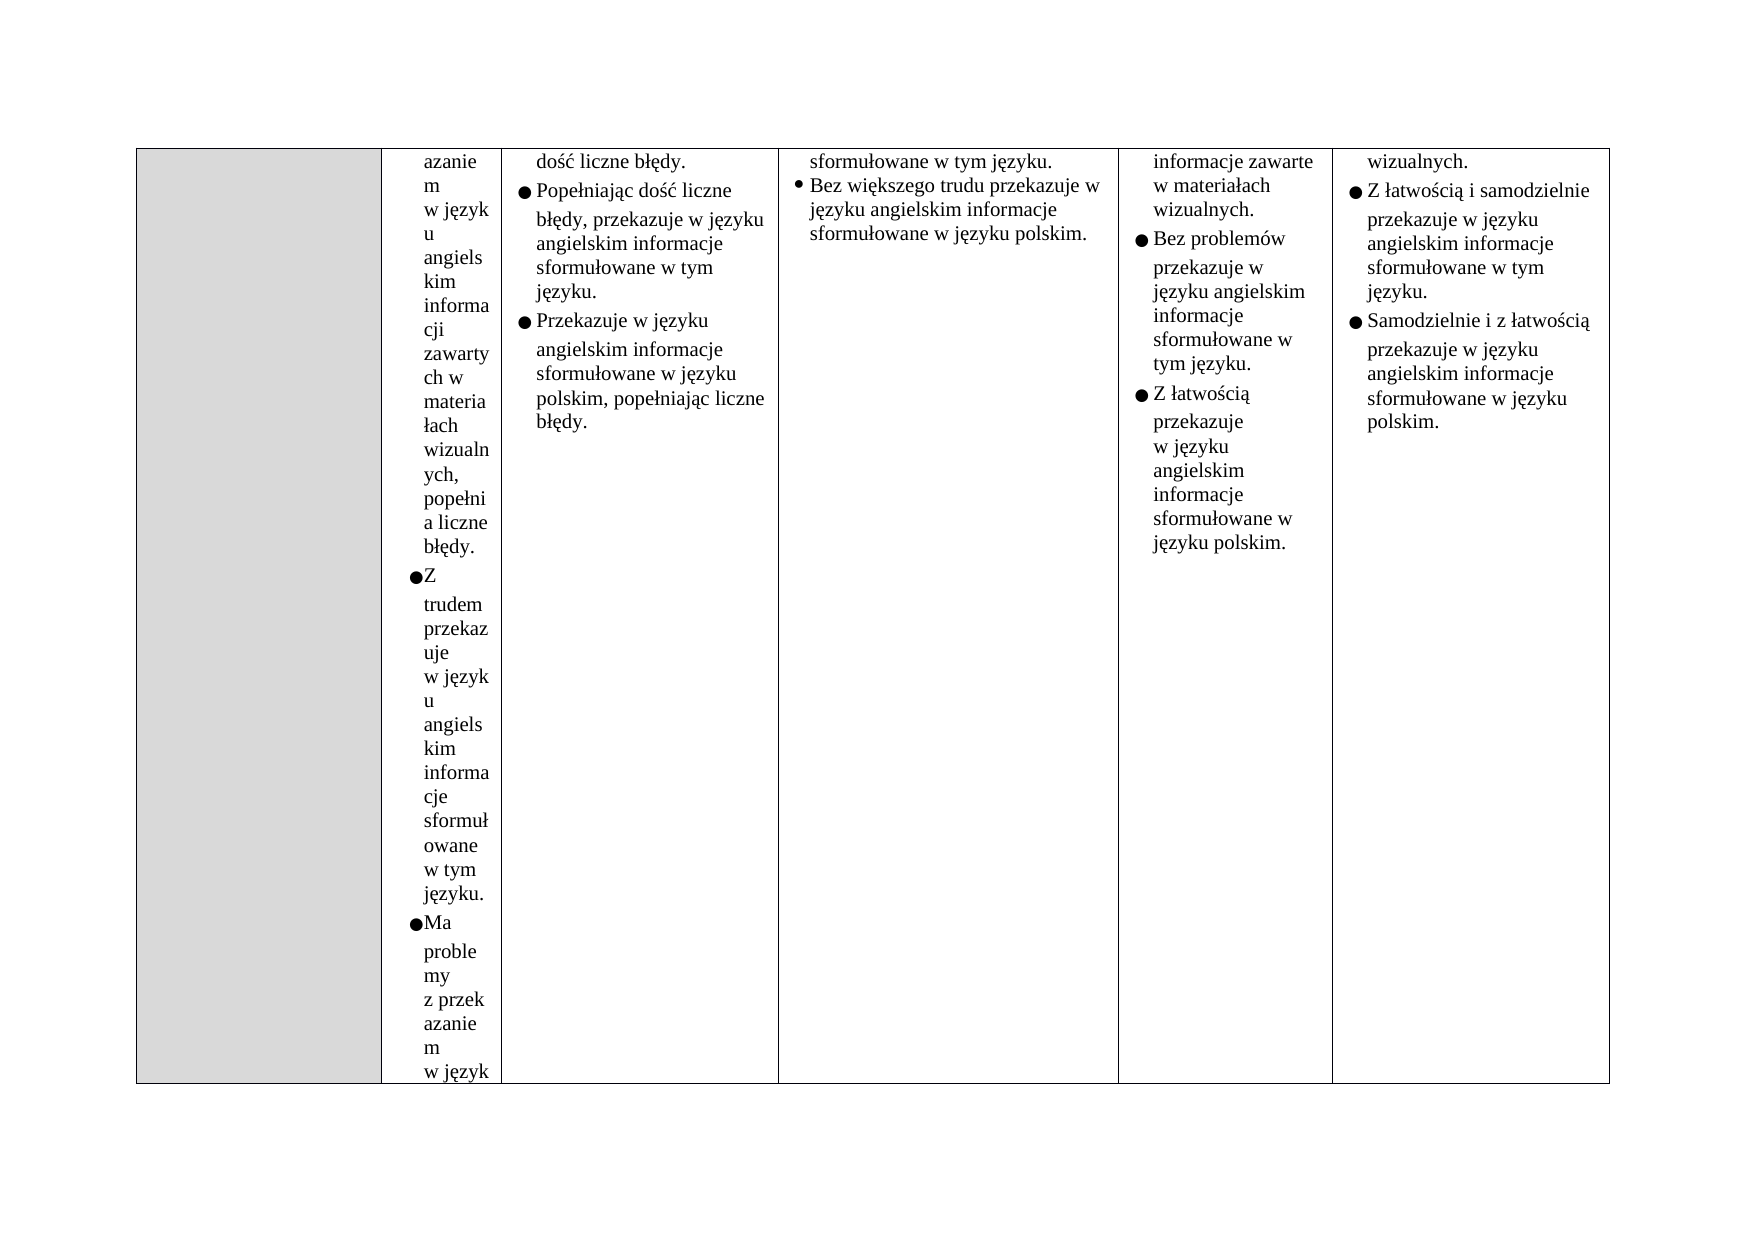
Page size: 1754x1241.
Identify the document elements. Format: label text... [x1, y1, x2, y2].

table_cell [137, 149, 381, 1083]
table_cell Z łatwością i bezbłędnie przekazuje w języku angielskim informacje zawarte w materiałach wizualnych. Z łatwością i samodzielnie przekazuje w języku angielskim informacje sformułowane w tym języku. Samodzielnie i z łatwością przekazuje w języku angielskim informacje sformułowane w języku polskim. [1333, 149, 1609, 1083]
table_cell dość liczne błędy. Popełniając dość liczne błędy, przekazuje w języku angielskim informacje sformułowane w tym języku. Przekazuje w języku angielskim informacje sformułowane w języku polskim, popełniając liczne błędy. [502, 149, 778, 1083]
table_cell azaniem w języku angielskim informacji zawartych w materiałach wizualnych, popełnia liczne błędy. Z trudem przekazuje w języku angielskim informacje sformułowane w tym języku. Ma problemy z przekazaniem w język [382, 149, 501, 1083]
table_cell sformułowane w tym języku. Bez większego trudu przekazuje w języku angielskim informacje sformułowane w języku polskim. [779, 149, 1118, 1083]
table_cell informacje zawarte w materiałach wizualnych. Bez problemów przekazuje w języku angielskim informacje sformułowane w tym języku. Z łatwością przekazuje w języku angielskim informacje sformułowane w języku polskim. [1119, 149, 1332, 1083]
